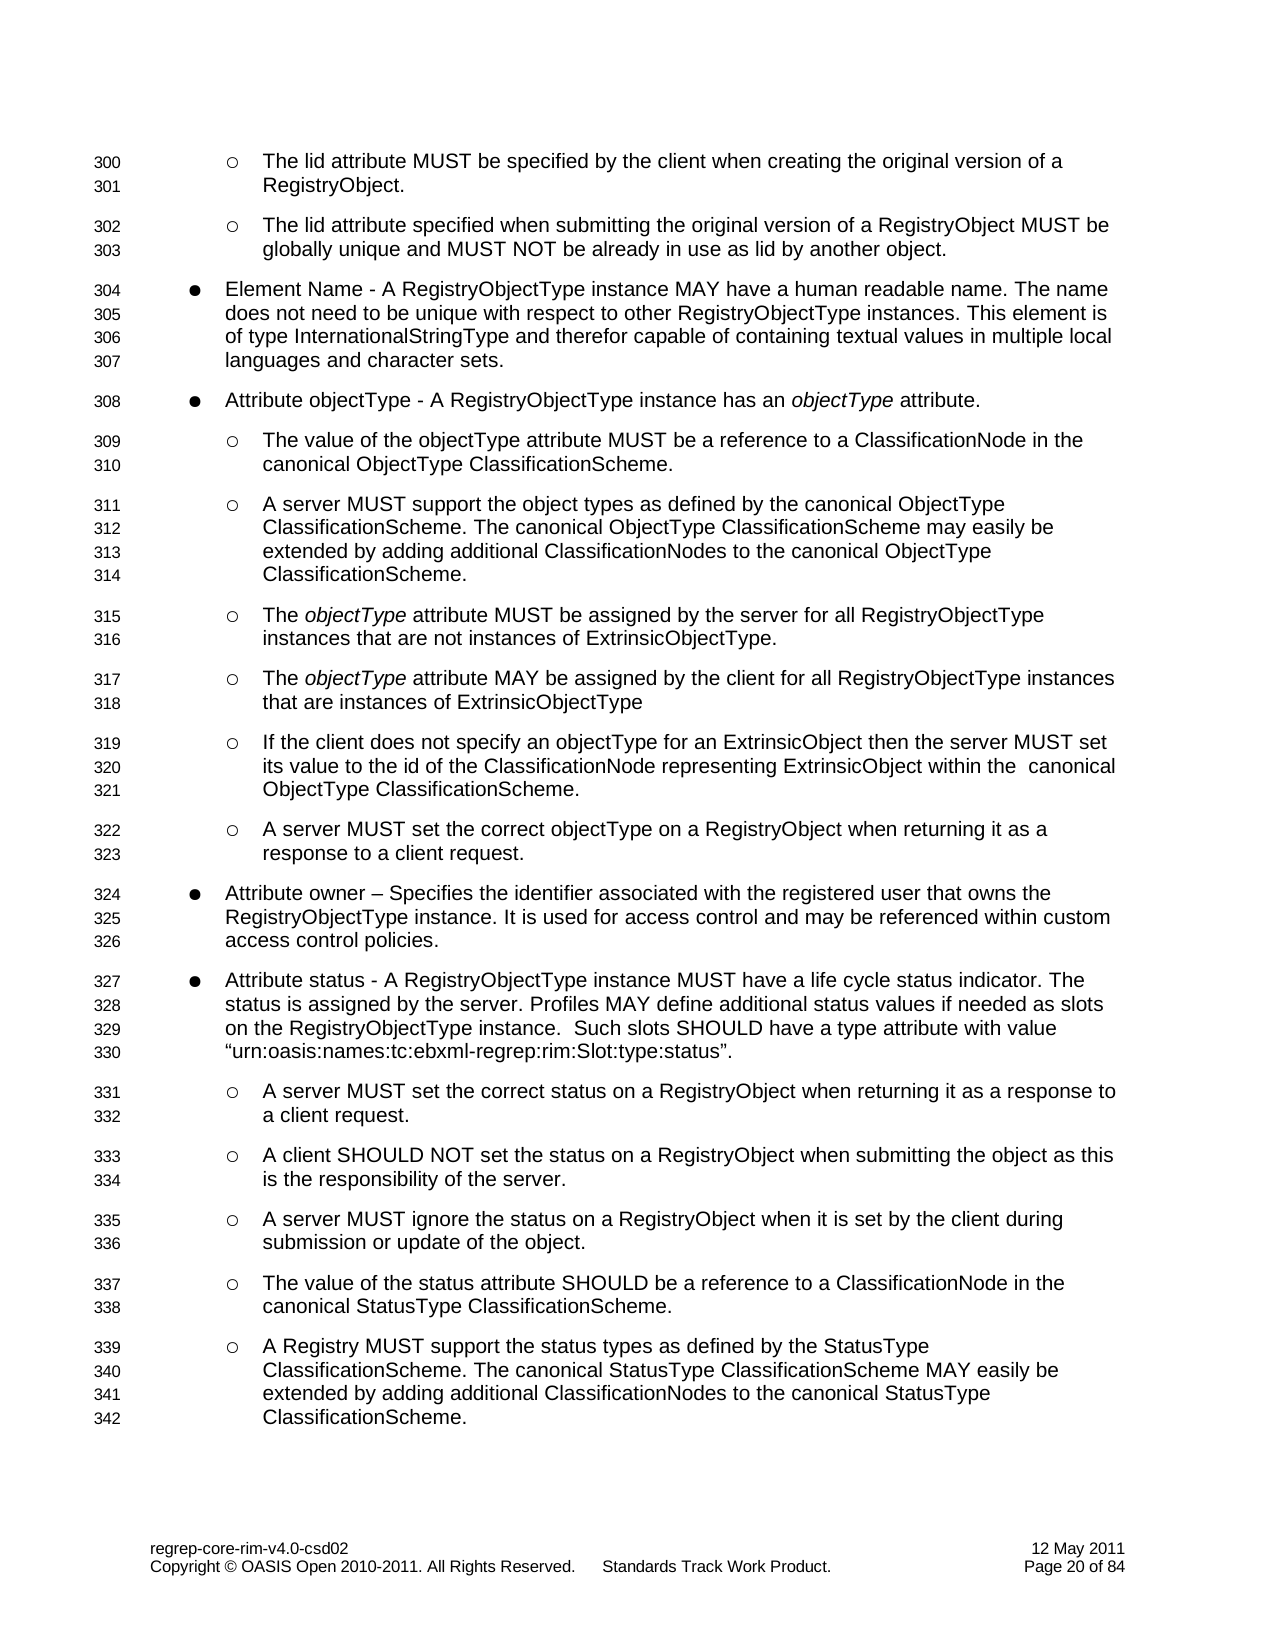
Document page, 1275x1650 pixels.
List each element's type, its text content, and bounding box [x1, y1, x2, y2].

list A Registry MUST support the status types as defined by the StatusType ClassificationScheme. The canonical StatusType ClassificationScheme MAY easily be extended by adding additional ClassificationNodes to the canonical StatusType ClassificationScheme. [225, 1335, 1125, 1429]
list A server MUST support the object types as defined by the canonical ObjectType ClassificationScheme. The canonical ObjectType ClassificationScheme may easily be extended by adding additional ClassificationNodes to the canonical ObjectType ClassificationScheme. [225, 492, 1125, 586]
list Element Name - A RegistryObjectType instance MAY have a human readable name. The name does not need to be unique with respect to other RegistryObjectType instances. This element is of type InternationalStringType and therefor capable of containing textual values in multiple local languages and character sets. [187, 277, 1125, 372]
list A server MUST set the correct objectType on a RegistryObject when returning it as a response to a client request. [225, 818, 1125, 865]
list A server MUST set the correct status on a RegistryObject when returning it as a response to a client request. [225, 1080, 1125, 1127]
list Attribute objectType - A RegistryObjectType instance has an objectType attribute. [187, 388, 1125, 412]
list Attribute status - A RegistryObjectType instance MUST have a life cycle status indicator. The status is assigned by the server. Profiles MAY define additional status values if needed as slots on the RegistryObjectType instance. Such slots SHOULD have a type attribute with value “urn:oasis:names:tc:ebxml-regrep:rim:Slot:type:status”. [187, 969, 1125, 1063]
list The objectType attribute MAY be assigned by the client for all RegistryObjectType instances that are instances of ExtrinsicObjectType [225, 667, 1125, 714]
list The value of the status attribute SHOULD be a reference to a ClassificationNode in the canonical StatusType ClassificationScheme. [225, 1271, 1125, 1318]
list The objectType attribute MUST be assigned by the server for all RegistryObjectType instances that are not instances of ExtrinsicObjectType. [225, 603, 1125, 650]
list A server MUST ignore the status on a RegistryObject when it is set by the client during submission or update of the object. [225, 1207, 1125, 1254]
list The lid attribute MUST be specified by the client when creating the original version of a RegistryObject. [225, 150, 1125, 197]
list The value of the objectType attribute MUST be a reference to a ClassificationNode in the canonical ObjectType ClassificationScheme. [225, 428, 1125, 476]
list The lid attribute specified when submitting the original version of a RegistryObject MUST be globally unique and MUST NOT be already in use as lid by another object. [225, 214, 1125, 261]
list A client SHOULD NOT set the status on a RegistryObject when submitting the object as this is the responsibility of the server. [225, 1143, 1125, 1191]
list If the client does not specify an objectType for an ExtrinsicObject then the server MUST set its value to the id of the ClassificationNode representing ExtrinsicObject within the canonical ObjectType ClassificationScheme. [225, 731, 1125, 801]
list Attribute owner – Specifies the identifier associated with the registered user that owns the RegistryObjectType instance. It is used for access control and may be referenced within custom access control policies. [187, 882, 1125, 952]
